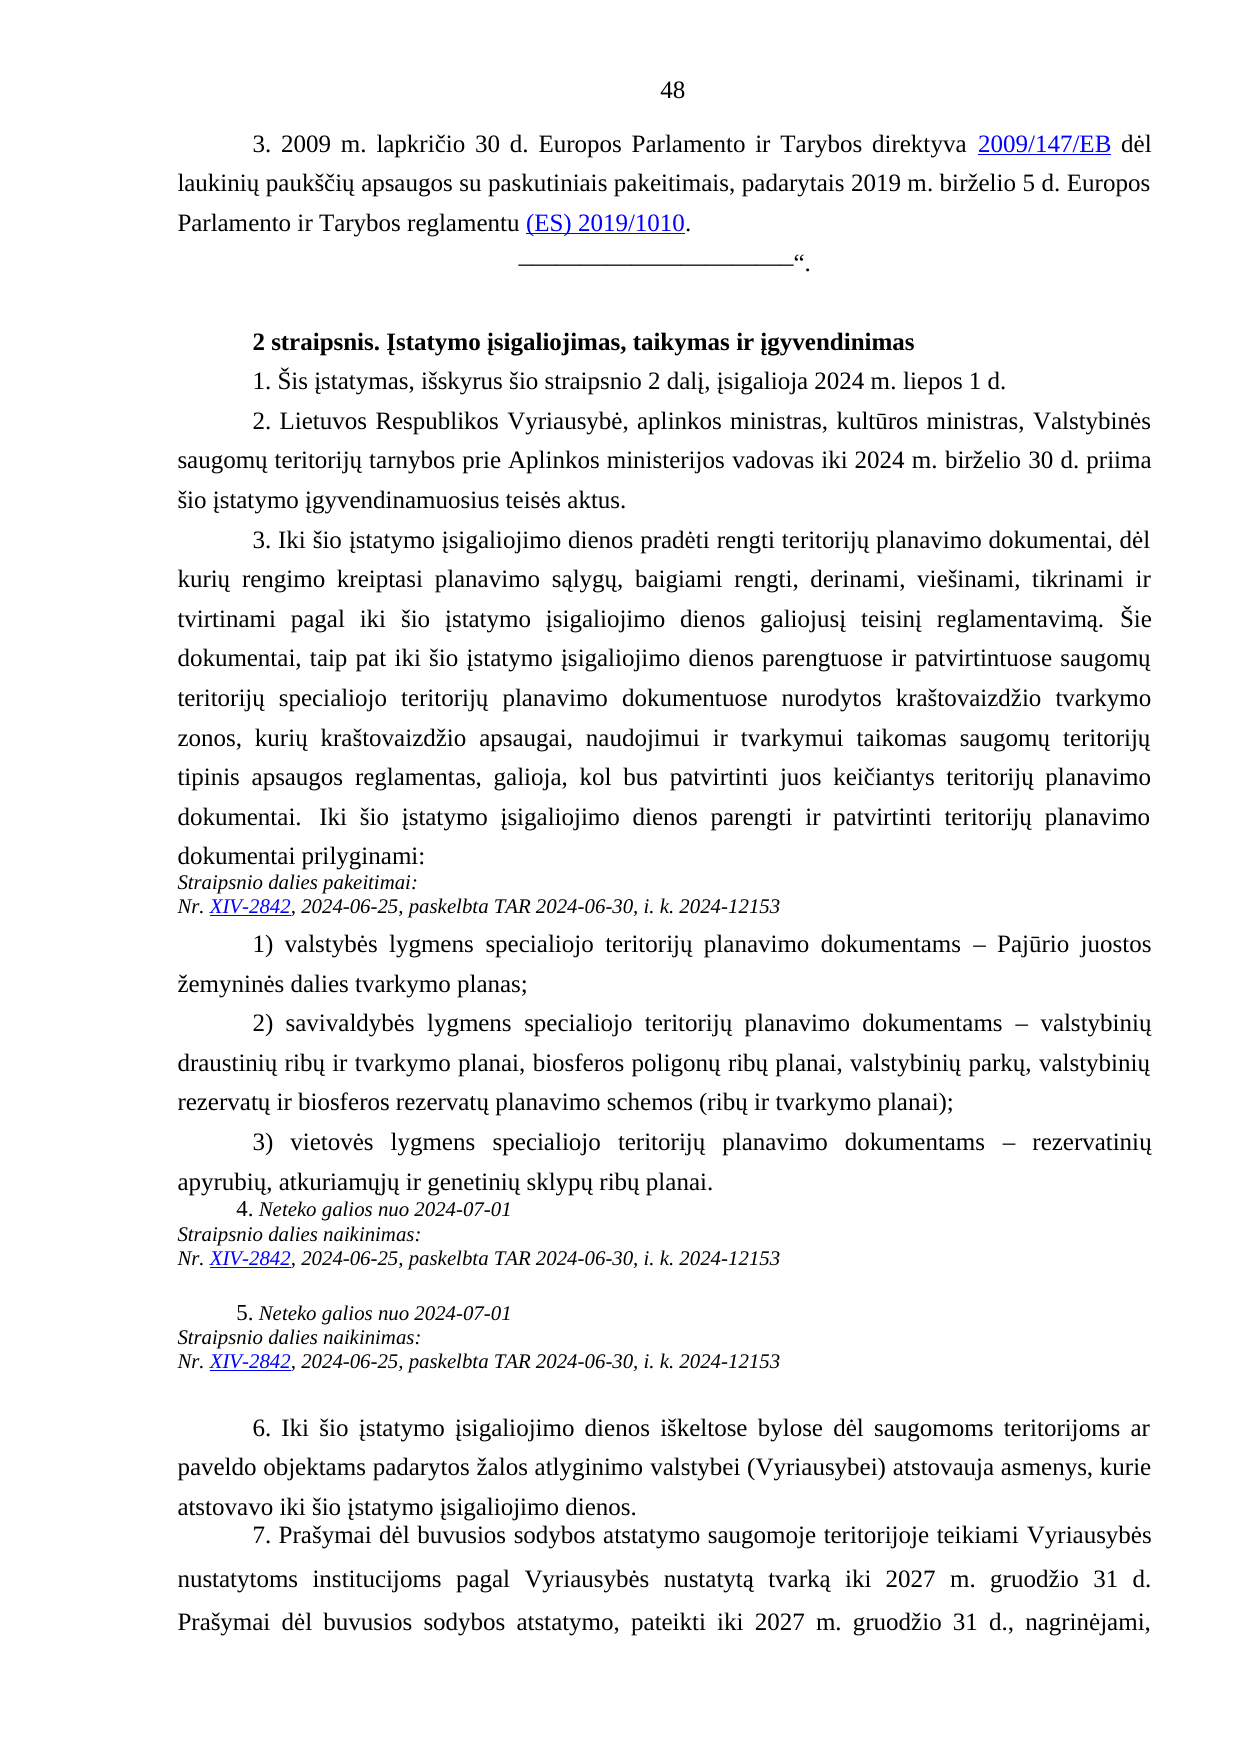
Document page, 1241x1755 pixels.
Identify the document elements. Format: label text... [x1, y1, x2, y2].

text 1. Šis įstatymas, išskyrus šio straipsnio 2 dalį, įsigalioja 2024 m. liepos 1 d. [177, 356, 1152, 395]
text Straipsnio dalies naikinimas: [177, 1325, 1152, 1349]
text Straipsnio dalies pakeitimai: [177, 870, 1152, 894]
text 2) savivaldybės lygmens specialiojo teritorijų planavimo dokumentams – valstybinių draustinių ribų ir tvarkymo planai, biosferos poligonų ribų planai, valstybinių parkų, valstybinių rezervatų ir biosferos rezervatų planavimo schemos (ribų ir tvarkymo planai); [177, 997, 1152, 1116]
text Straipsnio dalies naikinimas: [177, 1222, 1152, 1246]
text 5. Neteko galios nuo 2024-07-01 [177, 1299, 1152, 1325]
text Nr. XIV-2842, 2024-06-25, paskelbta TAR 2024-06-30, i. k. 2024-12153 [177, 1246, 1152, 1270]
text 4. Neteko galios nuo 2024-07-01 [177, 1195, 1152, 1222]
text 3. Iki šio įstatymo įsigaliojimo dienos pradėti rengti teritorijų planavimo dokumentai, dėl kurių rengimo kreiptasi planavimo sąlygų, baigiami rengti, derinami, viešinami, tikrinami ir tvirtinami pagal iki šio įstatymo įsigaliojimo dienos galiojusį teisinį reglamentavimą. Šie dokumentai, taip pat iki šio įstatymo įsigaliojimo dienos parengtuose ir patvirtintuose saugomų teritorijų specialiojo teritorijų planavimo dokumentuose nurodytos kraštovaizdžio tvarkymo zonos, kurių kraštovaizdžio apsaugai, naudojimui ir tvarkymui taikomas saugomų teritorijų tipinis apsaugos reglamentas, galioja, kol bus patvirtinti juos keičiantys teritorijų planavimo dokumentai. Iki šio įstatymo įsigaliojimo dienos parengti ir patvirtinti teritorijų planavimo dokumentai prilyginami: [177, 514, 1152, 870]
text 2. Lietuvos Respublikos Vyriausybė, aplinkos ministras, kultūros ministras, Valstybinės saugomų teritorijų tarnybos prie Aplinkos ministerijos vadovas iki 2024 m. birželio 30 d. priima šio įstatymo įgyvendinamuosius teisės aktus. [177, 395, 1152, 514]
text Nr. XIV-2842, 2024-06-25, paskelbta TAR 2024-06-30, i. k. 2024-12153 [177, 894, 1152, 918]
text 6. Iki šio įstatymo įsigaliojimo dienos iškeltose bylose dėl saugomoms teritorijoms ar paveldo objektams padarytos žalos atlyginimo valstybei (Vyriausybei) atstovauja asmenys, kurie atstovavo iki šio įstatymo įsigaliojimo dienos. [177, 1402, 1152, 1521]
text Nr. XIV-2842, 2024-06-25, paskelbta TAR 2024-06-30, i. k. 2024-12153 [177, 1349, 1152, 1373]
text 1) valstybės lygmens specialiojo teritorijų planavimo dokumentams – Pajūrio juostos žemyninės dalies tvarkymo planas; [177, 918, 1152, 997]
text 3) vietovės lygmens specialiojo teritorijų planavimo dokumentams – rezervatinių apyrubių, atkuriamųjų ir genetinių sklypų ribų planai. [177, 1116, 1152, 1195]
text ––––––––––––––––––––––“. [177, 237, 1152, 276]
text 2 straipsnis. Įstatymo įsigaliojimas, taikymas ir įgyvendinimas [177, 316, 1152, 356]
text 3. 2009 m. lapkričio 30 d. Europos Parlamento ir Tarybos direktyva 2009/147/EB dėl laukinių paukščių apsaugos su paskutiniais pakeitimais, padarytais 2019 m. birželio 5 d. Europos Parlamento ir Tarybos reglamentu (ES) 2019/1010. [177, 118, 1152, 237]
text 7. Prašymai dėl buvusios sodybos atstatymo saugomoje teritorijoje teikiami Vyriausybės nustatytoms institucijoms pagal Vyriausybės nustatytą tvarką iki 2027 m. gruodžio 31 d. Prašymai dėl buvusios sodybos atstatymo, pateikti iki 2027 m. gruodžio 31 d., nagrinėjami, [177, 1521, 1152, 1636]
